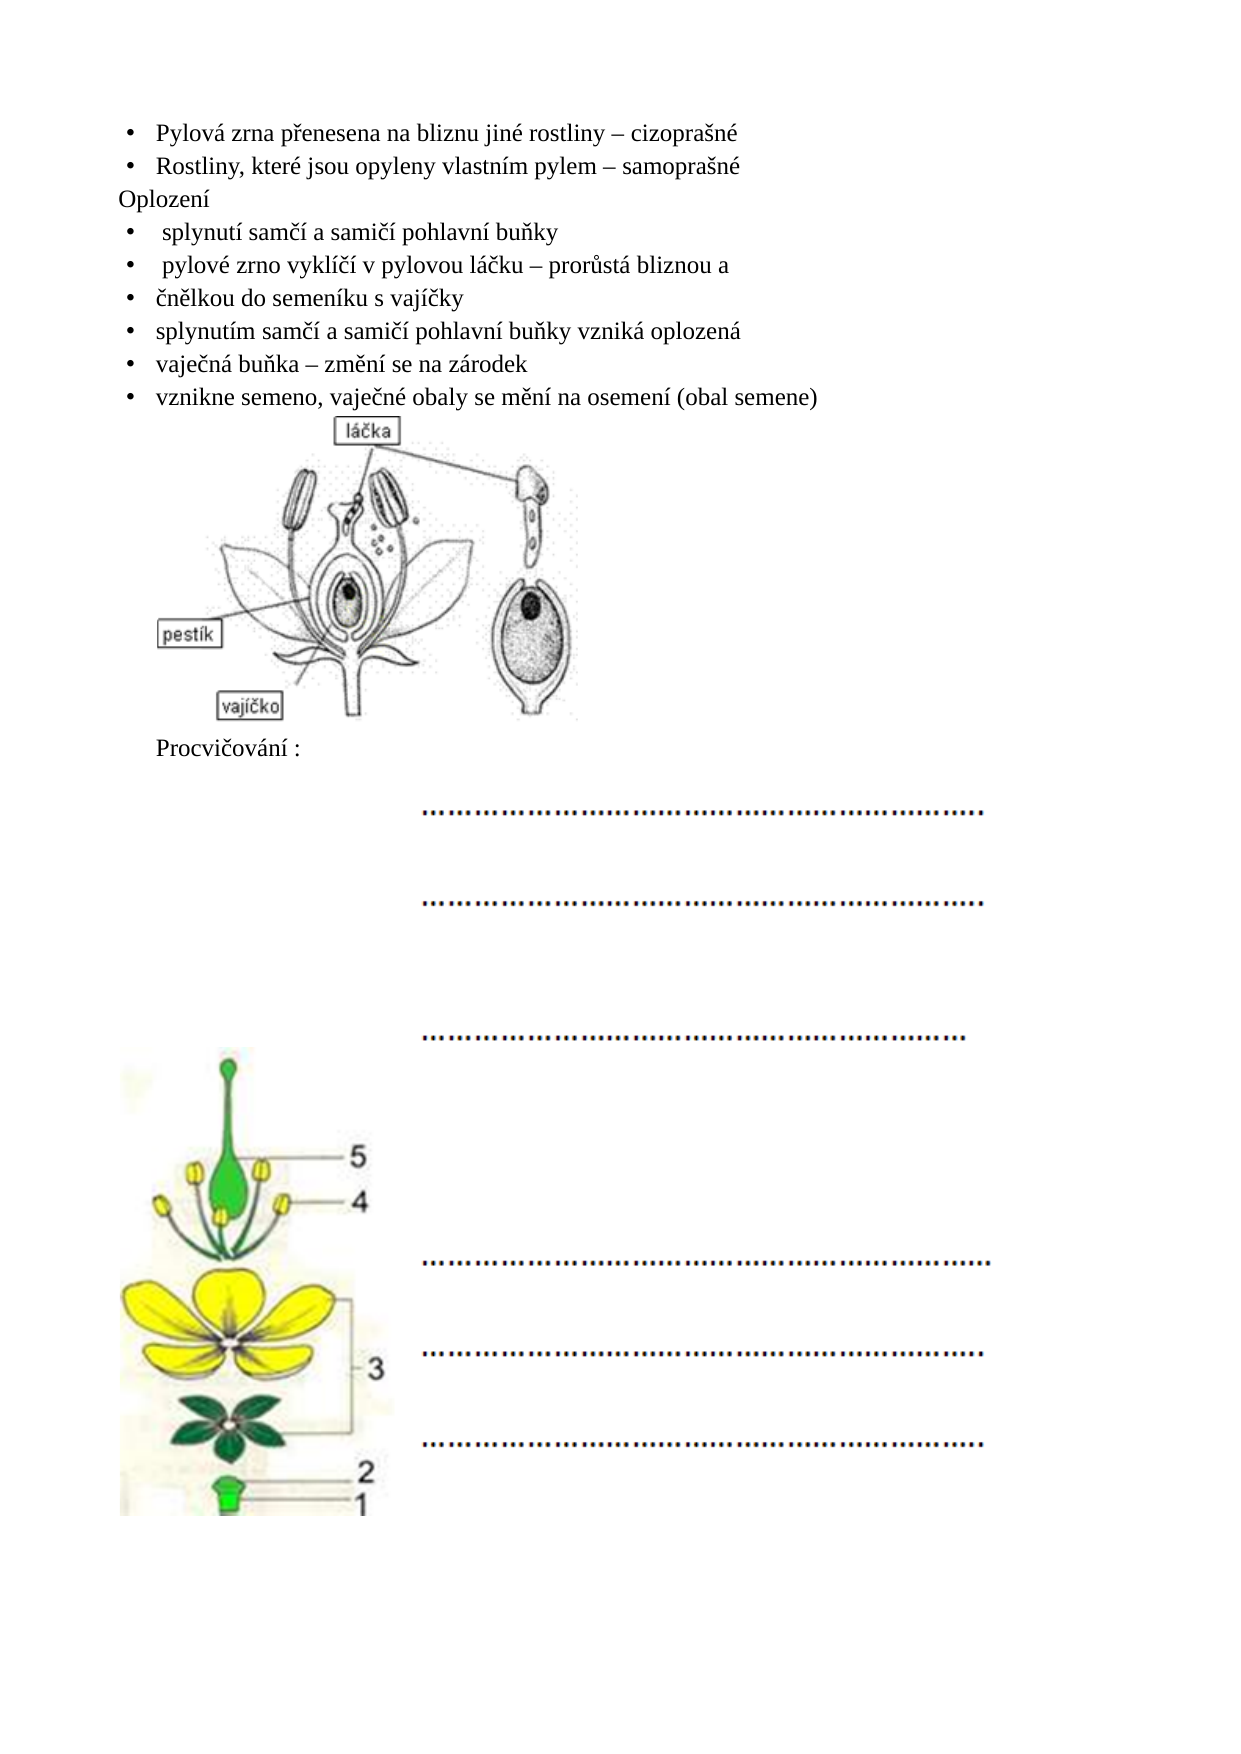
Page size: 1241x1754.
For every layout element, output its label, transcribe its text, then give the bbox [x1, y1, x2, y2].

text Oplození [118, 184, 1122, 213]
list čnělkou do semeníku s vajíčky [156, 283, 1122, 312]
picture [119, 1047, 395, 1516]
list splynutím samčí a samičí pohlavní buňky vzniká oplozená [156, 316, 1122, 345]
list splynutí samčí a samičí pohlavní buňky [156, 217, 1122, 246]
text Procvičování : [156, 733, 1122, 762]
list Rostliny, které jsou opyleny vlastním pylem – samoprašné [156, 151, 1122, 180]
list vznikne semeno, vaječné obaly se mění na osemení (obal semene) [156, 382, 1122, 411]
list Pylová zrna přenesena na bliznu jiné rostliny – cizoprašné [156, 118, 1122, 147]
list pylové zrno vyklíčí v pylovou láčku – prorůstá bliznou a [156, 250, 1122, 279]
list vaječná buňka – změní se na zárodek [156, 349, 1122, 378]
picture [397, 767, 1017, 1516]
picture [157, 416, 578, 722]
